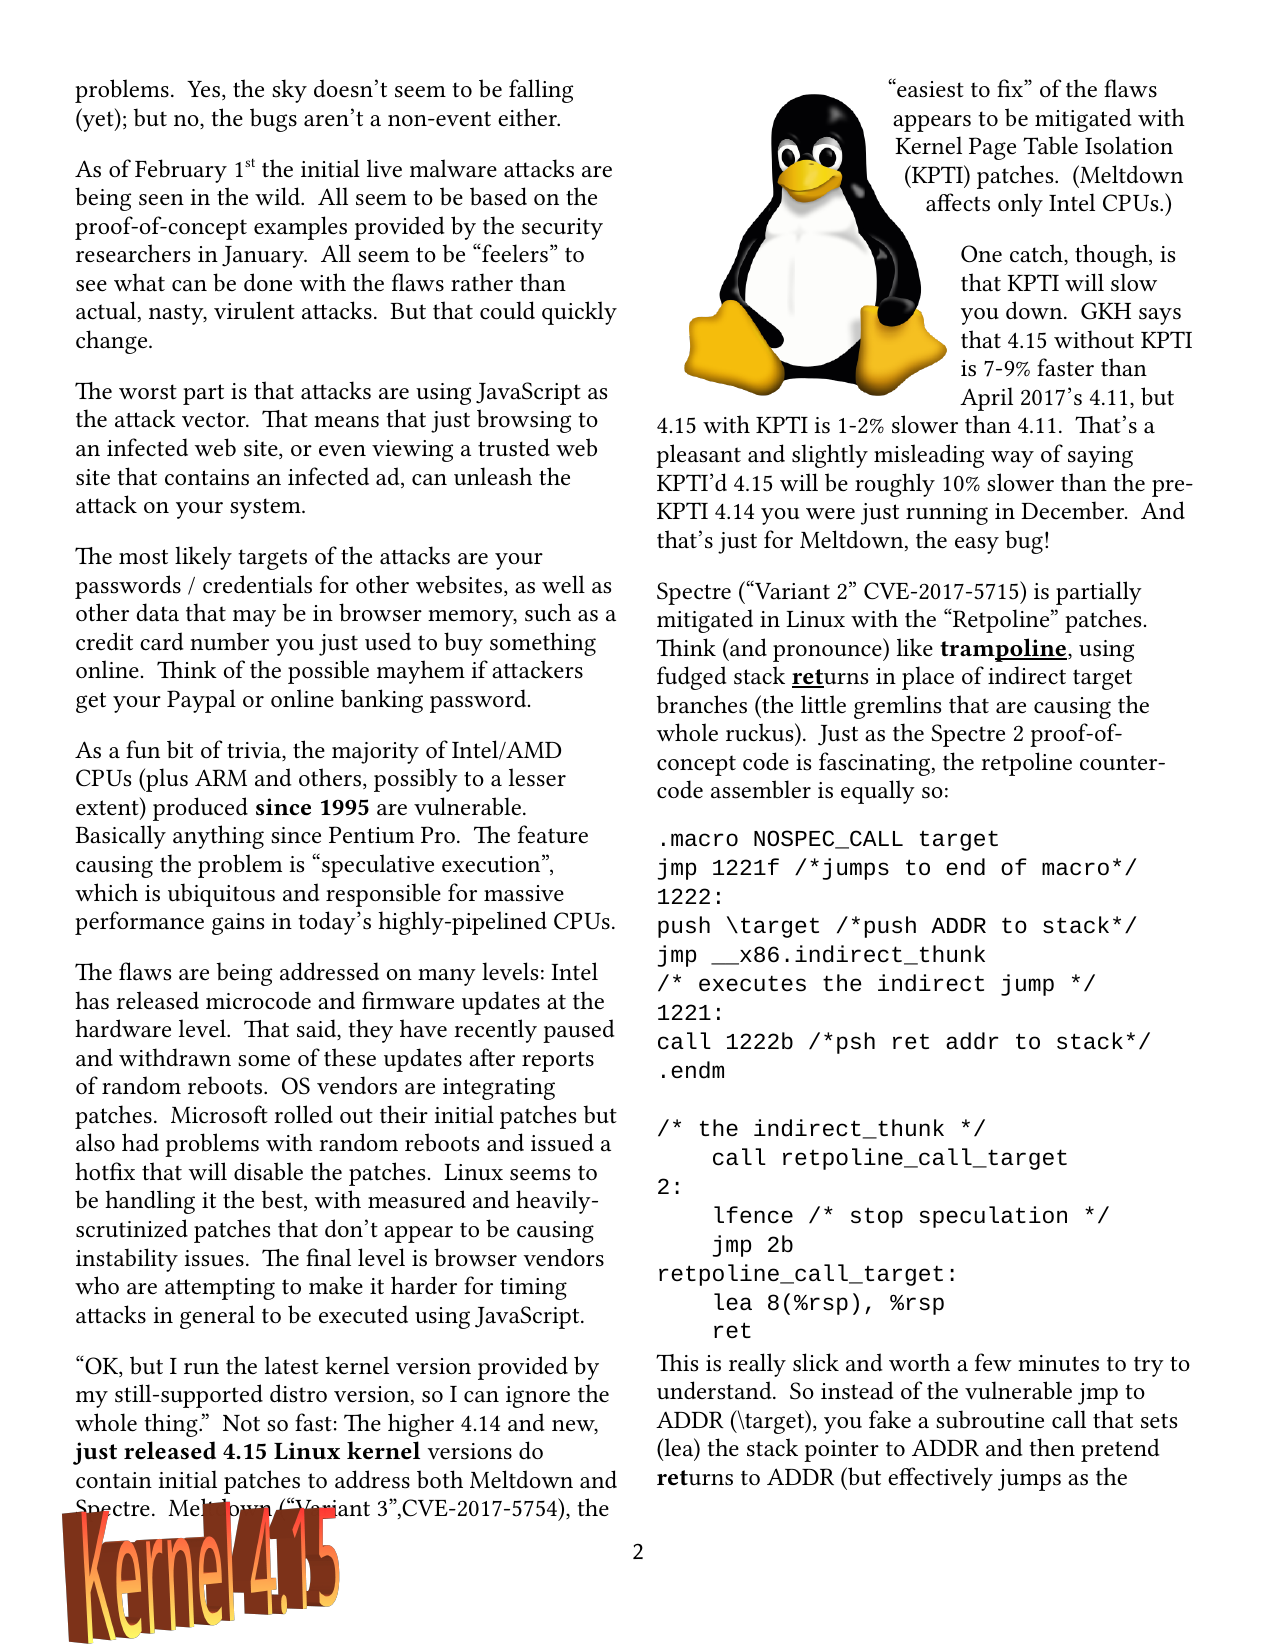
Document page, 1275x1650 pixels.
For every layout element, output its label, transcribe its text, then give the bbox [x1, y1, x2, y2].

text This is really slick and worth a few minutes to try to understand. So instead of the vulnerable jmp to ADDR (\target), you fake a subroutine call that sets (lea) the stack pointer to ADDR and then pretend returns to ADDR (but effectively jumps as the [656, 1349, 1200, 1491]
picture [666, 75, 961, 409]
text call retpoline_call_target [656, 1146, 1162, 1172]
text retpoline_call_target: [656, 1262, 1162, 1288]
text As a fun bit of trivia, the majority of Intel/AMD CPUs (plus ARM and others, possibly to a lesser extent) produced since 1995 are vulnerable. Basically anything since Pentium Pro. The feature causing the problem is “speculative execution”, which is ubiquitous and responsible for massive performance gains in today’s highly-pipelined CPUs. [75, 736, 619, 936]
text The most likely targets of the attacks are your passwords / credentials for other websites, as well as other data that may be in browser memory, such as a credit card number you just used to buy something online. Think of the possible mayhem if attackers get your Paypal or online banking password. [75, 542, 619, 713]
text problems. Yes, the sky doesn’t seem to be falling (yet); but no, the bugs aren’t a non-event either. [75, 75, 619, 132]
text Spectre (“Variant 2” CVE-2017-5715) is partially mitigated in Linux with the “Retpoline” patches. Think (and pronounce) like trampoline, using fudged stack returns in place of indirect target branches (the little gremlins that are causing the whole ruckus). Just as the Spectre 2 proof-of-concept code is fascinating, the retpoline counter-code assembler is equally so: [656, 577, 1200, 805]
text lea 8(%rsp), %rsp [656, 1291, 1162, 1317]
text push \target /*push ADDR to stack*/ [656, 914, 1162, 940]
text call 1222b /*psh ret addr to stack*/ [656, 1030, 1162, 1056]
text “easiest to fix” of the flaws appears to be mitigated with Kernel Page Table Isolation (KPTI) patches. (Meltdown affects only Intel CPUs.) [863, 75, 1200, 218]
text jmp __x86.indirect_thunk [656, 943, 1162, 969]
text 1222: [656, 885, 1162, 911]
text jmp 1221f /*jumps to end of macro*/ [656, 856, 1162, 882]
text ret [656, 1320, 1162, 1346]
text “OK, but I run the latest kernel version provided by my still-supported distro version, so I can ignore the whole thing.” Not so fast: The higher 4.14 and new, just released 4.15 Linux kernel versions do contain initial patches to address both Meltdown and Spectre. Meltdown (“Variant 3”,CVE-2017-5754), the [75, 1352, 619, 1523]
text jmp 2b [656, 1233, 1162, 1259]
text As of February 1st the initial live malware attacks are being seen in the wild. All seem to be based on the proof-of-concept examples provided by the security researchers in January. All seem to be “feelers” to see what can be done with the flaws rather than actual, nasty, virulent attacks. But that could quickly change. [75, 154, 619, 354]
text .endm [656, 1059, 1162, 1085]
text 1221: [656, 1001, 1162, 1027]
text One catch, though, is that KPTI will slow you down. GKH says that 4.15 without KPTI is 7-9% faster than April 2017’s 4.11, but 4.15 with KPTI is 1-2% slower than 4.11. That’s a pleasant and slightly misleading way of saying KPTI’d 4.15 will be roughly 10% slower than the pre-KPTI 4.14 you were just running in December. And that’s just for Meltdown, the easy bug! [656, 240, 1200, 554]
text 2: [656, 1175, 1162, 1201]
text /* the indirect_thunk */ [656, 1117, 1162, 1143]
text The flaws are being addressed on many levels: Intel has released microcode and firmware updates at the hardware level. That said, they have recently paused and withdrawn some of these updates after reports of random reboots. OS vendors are integrating patches. Microsoft rolled out their initial patches but also had problems with random reboots and issued a hotfix that will disable the patches. Linux seems to be handling it the best, with measured and heavily-scrutinized patches that don’t appear to be causing instability issues. The final level is browser vendors who are attempting to make it harder for timing attacks in general to be executed using JavaScript. [75, 958, 619, 1329]
text The worst part is that attacks are using JavaScript as the attack vector. That means that just browsing to an infected web site, or even viewing a trusted web site that contains an infected ad, can unleash the attack on your system. [75, 377, 619, 519]
text lfence /* stop speculation */ [656, 1204, 1162, 1230]
text .macro NOSPEC_CALL target [656, 827, 1162, 853]
text /* executes the indirect jump */ [656, 972, 1162, 998]
